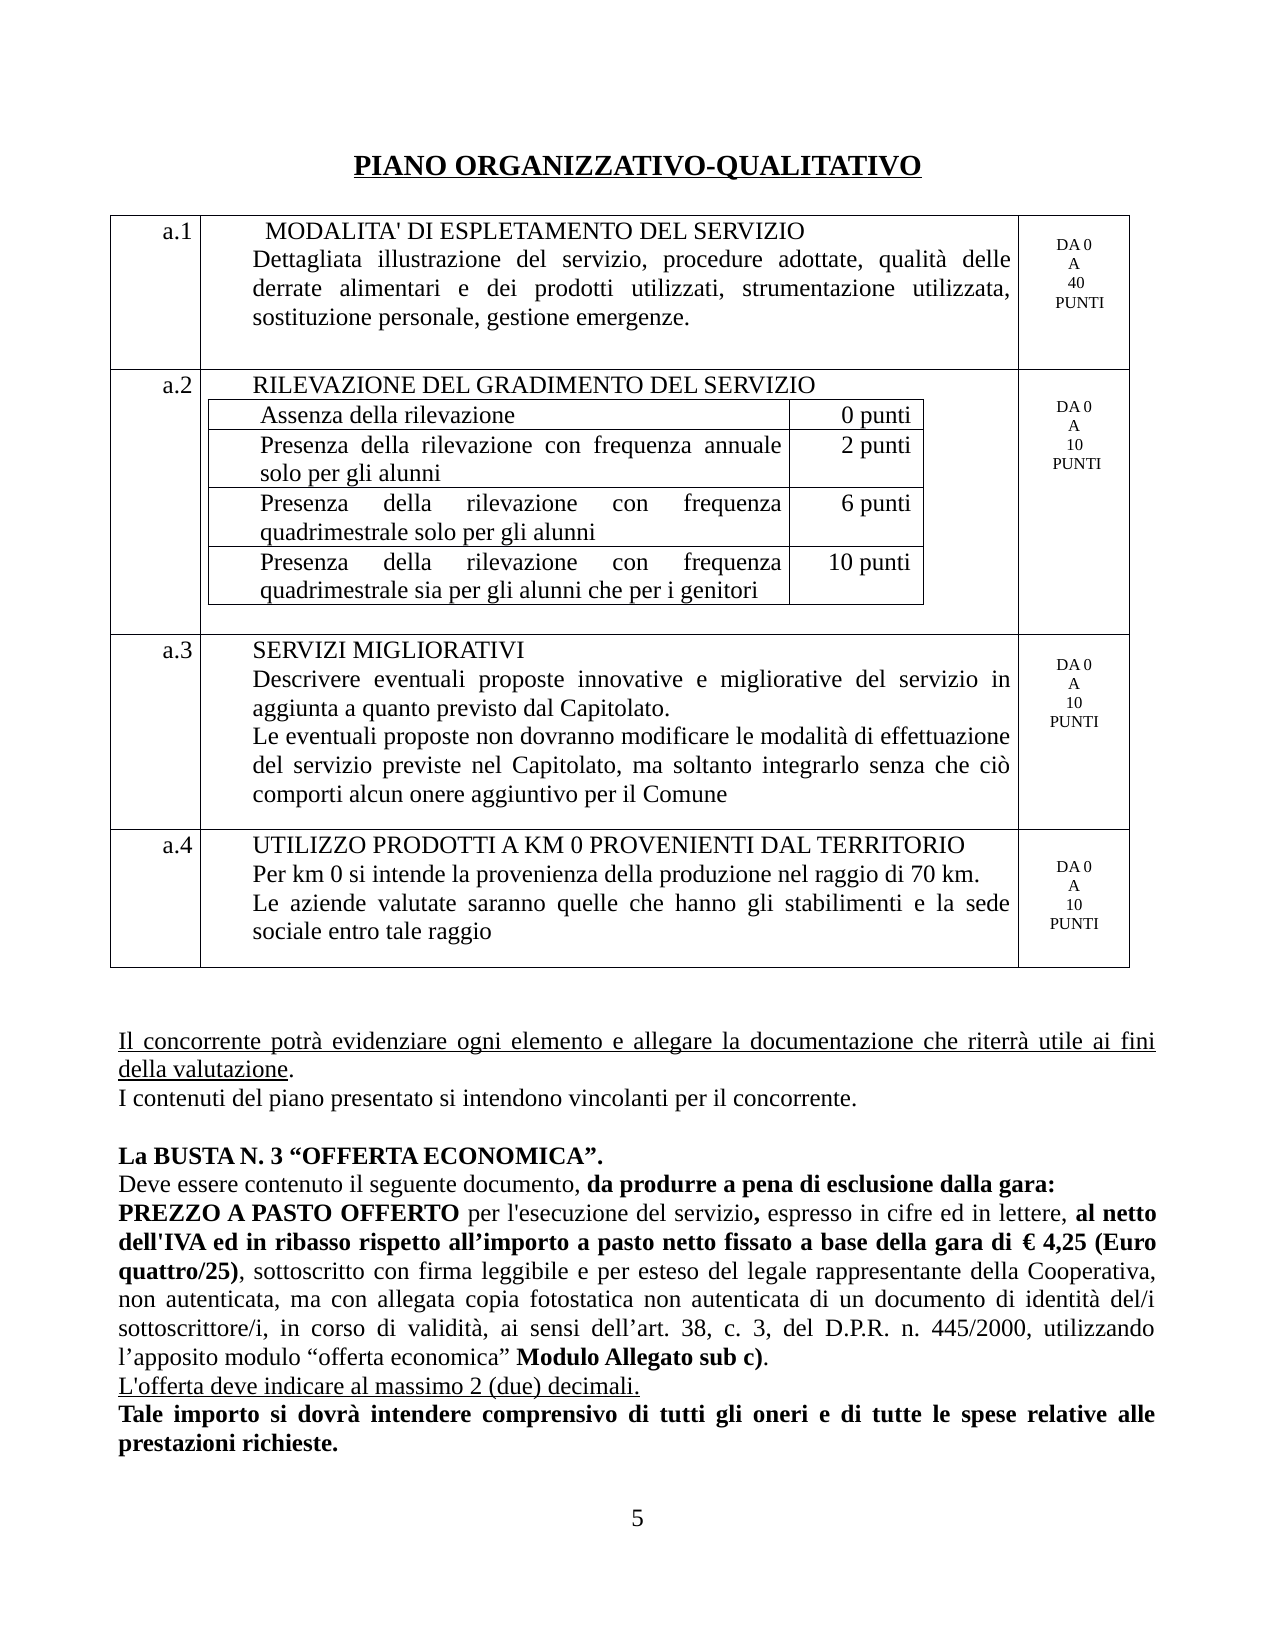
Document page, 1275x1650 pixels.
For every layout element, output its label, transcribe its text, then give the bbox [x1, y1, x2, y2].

table_cell RILEVAZIONE DEL GRADIMENTO DEL SERVIZIO [201, 370, 1018, 634]
table_cell DA 0 A 10 PUNTI [1019, 370, 1129, 634]
table_header 0 punti [790, 400, 923, 429]
text Deve essere contenuto il seguente documento, da produrre a pena di esclusione dalla gara: [118, 1169, 1157, 1198]
text Tale importo si dovrà intendere comprensivo di tutti gli oneri e di tutte le spese relative alle prestazioni richieste. [118, 1399, 1157, 1457]
text La BUSTA N. 3 “OFFERTA ECONOMICA”. [118, 1141, 1157, 1169]
text Il concorrente potrà evidenziare ogni elemento e allegare la documentazione che riterrà utile ai fini della valutazione. [118, 1026, 1157, 1083]
table_cell UTILIZZO PRODOTTI A KM 0 PROVENIENTI DAL TERRITORIO Per km 0 si intende la provenienza della produzione nel raggio di 70 km. Le aziende valutate saranno quelle che hanno gli stabilimenti e la sede sociale entro tale raggio [201, 830, 1018, 967]
text PIANO ORGANIZZATIVO-QUALITATIVO [118, 148, 1157, 181]
table_cell DA 0 A 10 PUNTI [1019, 830, 1129, 967]
text I contenuti del piano presentato si intendono vincolanti per il concorrente. [118, 1083, 1157, 1112]
table_cell 10 punti [790, 547, 923, 604]
table_header Assenza della rilevazione [209, 400, 789, 429]
table_header DA 0 A 40 PUNTI [1019, 216, 1129, 369]
table_cell Presenza della rilevazione con frequenza quadrimestrale sia per gli alunni che per i genitori [209, 547, 789, 604]
table_cell 6 punti [790, 488, 923, 546]
text PREZZO A PASTO OFFERTO per l'esecuzione del servizio, espresso in cifre ed in lettere, al netto dell'IVA ed in ribasso rispetto all’importo a pasto netto fissato a base della gara di € 4,25 (Euro quattro/25), sottoscritto con firma leggibile e per esteso del legale rappresentante della Cooperativa, non autenticata, ma con allegata copia fotostatica non autenticata di un documento di identità del/i sottoscrittore/i, in corso di validità, ai sensi dell’art. 38, c. 3, del D.P.R. n. 445/2000, utilizzando l’apposito modulo “offerta economica” Modulo Allegato sub c). [118, 1198, 1157, 1371]
table_header a.1 [111, 216, 200, 369]
table_header MODALITA' DI ESPLETAMENTO DEL SERVIZIO Dettagliata illustrazione del servizio, procedure adottate, qualità delle derrate alimentari e dei prodotti utilizzati, strumentazione utilizzata, sostituzione personale, gestione emergenze. [201, 216, 1018, 369]
table_cell Presenza della rilevazione con frequenza annuale solo per gli alunni [209, 430, 789, 487]
table_cell a.2 [111, 370, 200, 634]
table_cell DA 0 A 10 PUNTI [1019, 635, 1129, 829]
text L'offerta deve indicare al massimo 2 (due) decimali. [118, 1371, 1157, 1399]
table_cell a.4 [111, 830, 200, 967]
table_cell SERVIZI MIGLIORATIVI Descrivere eventuali proposte innovative e migliorative del servizio in aggiunta a quanto previsto dal Capitolato. Le eventuali proposte non dovranno modificare le modalità di effettuazione del servizio previste nel Capitolato, ma soltanto integrarlo senza che ciò comporti alcun onere aggiuntivo per il Comune [201, 635, 1018, 829]
table_cell 2 punti [790, 430, 923, 487]
table_cell Presenza della rilevazione con frequenza quadrimestrale solo per gli alunni [209, 488, 789, 546]
table_cell a.3 [111, 635, 200, 829]
